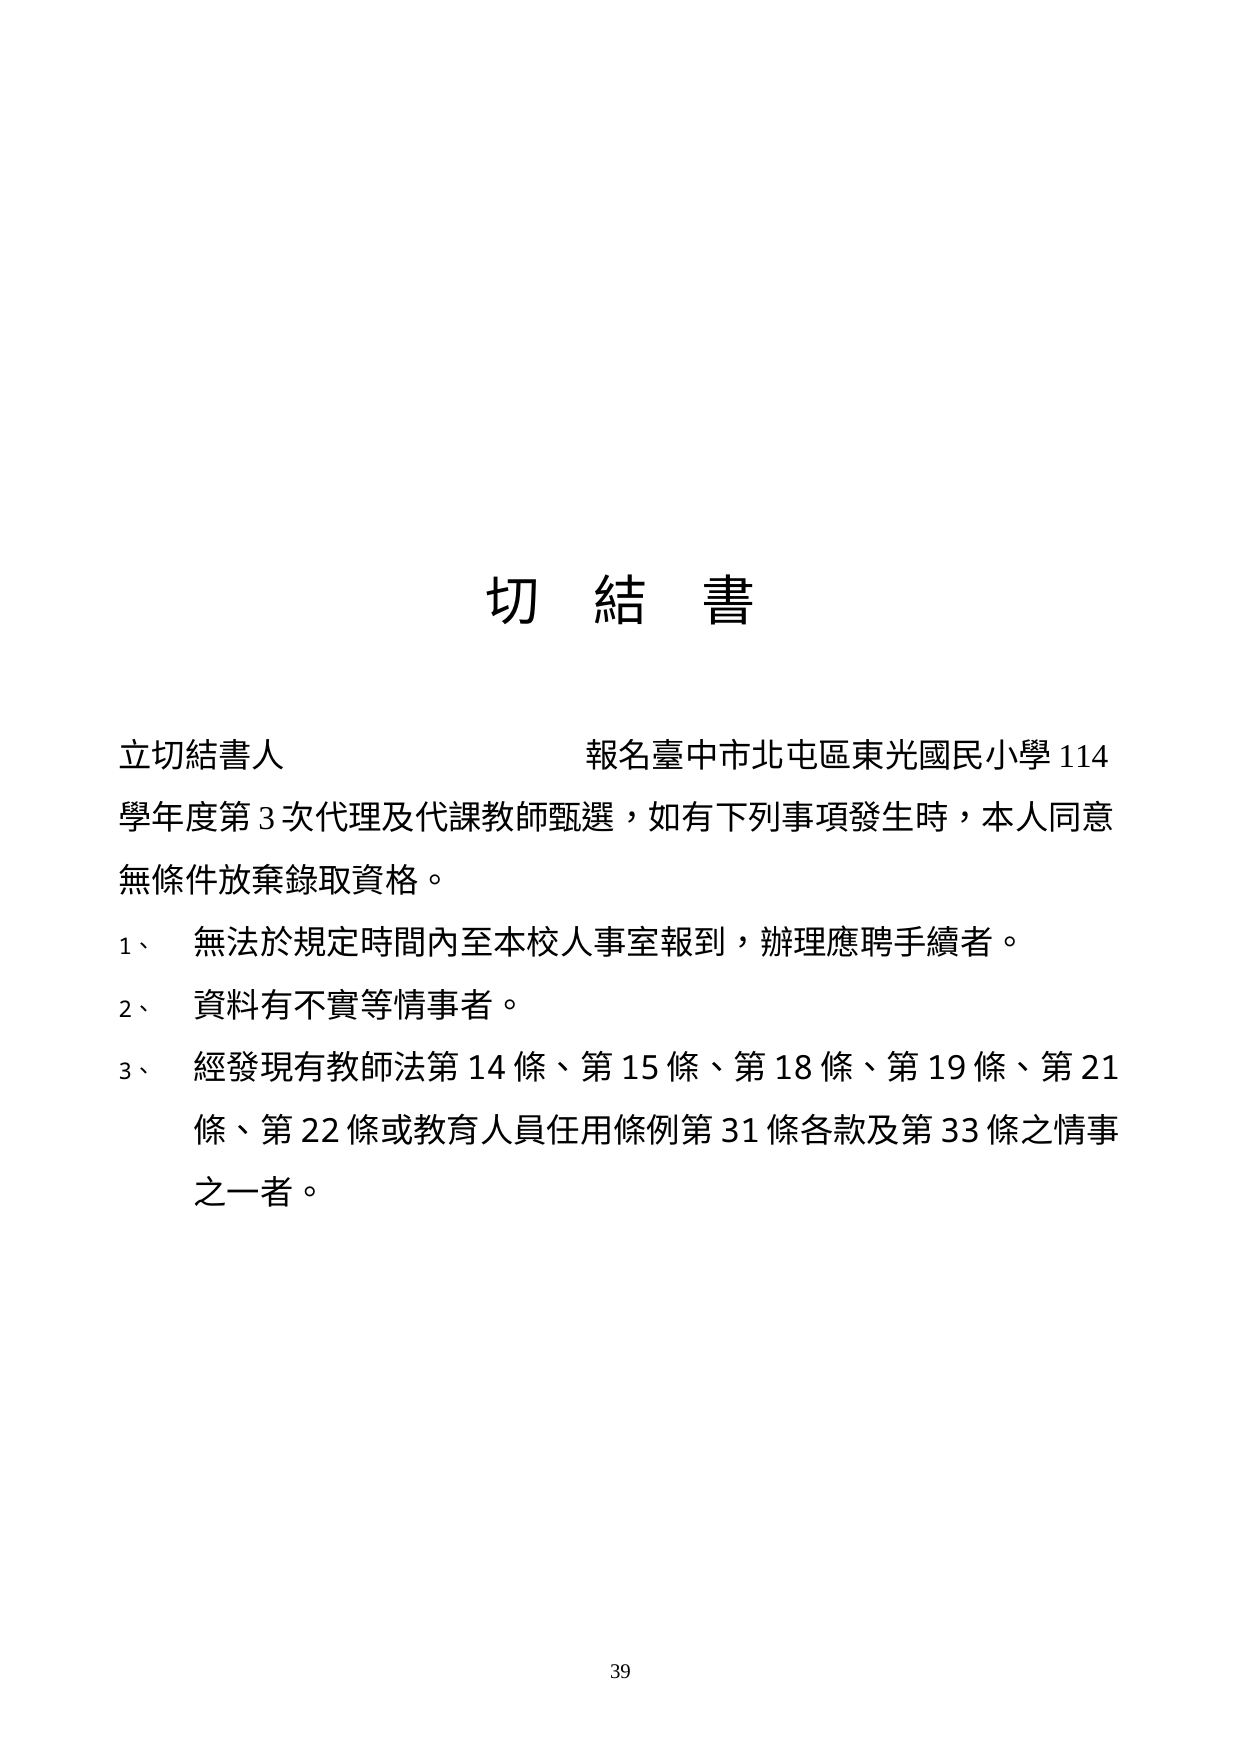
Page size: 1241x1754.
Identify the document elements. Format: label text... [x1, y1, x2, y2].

list 經發現有教師法第14條、第15條、第18條、第19條、第21條、第22條或教育人員任用條例第31條各款及第33條之情事之一者。 [118, 1023, 1122, 1211]
text 立切結書人 報名臺中市北屯區東光國民小學114學年度第3次代理及代課教師甄選，如有下列事項發生時，本人同意無條件放棄錄取資格。 [118, 711, 1122, 898]
text 切 結 書 [118, 523, 1122, 648]
list 資料有不實等情事者。 [118, 961, 1122, 1023]
list 無法於規定時間內至本校人事室報到，辦理應聘手續者。 [118, 898, 1122, 961]
